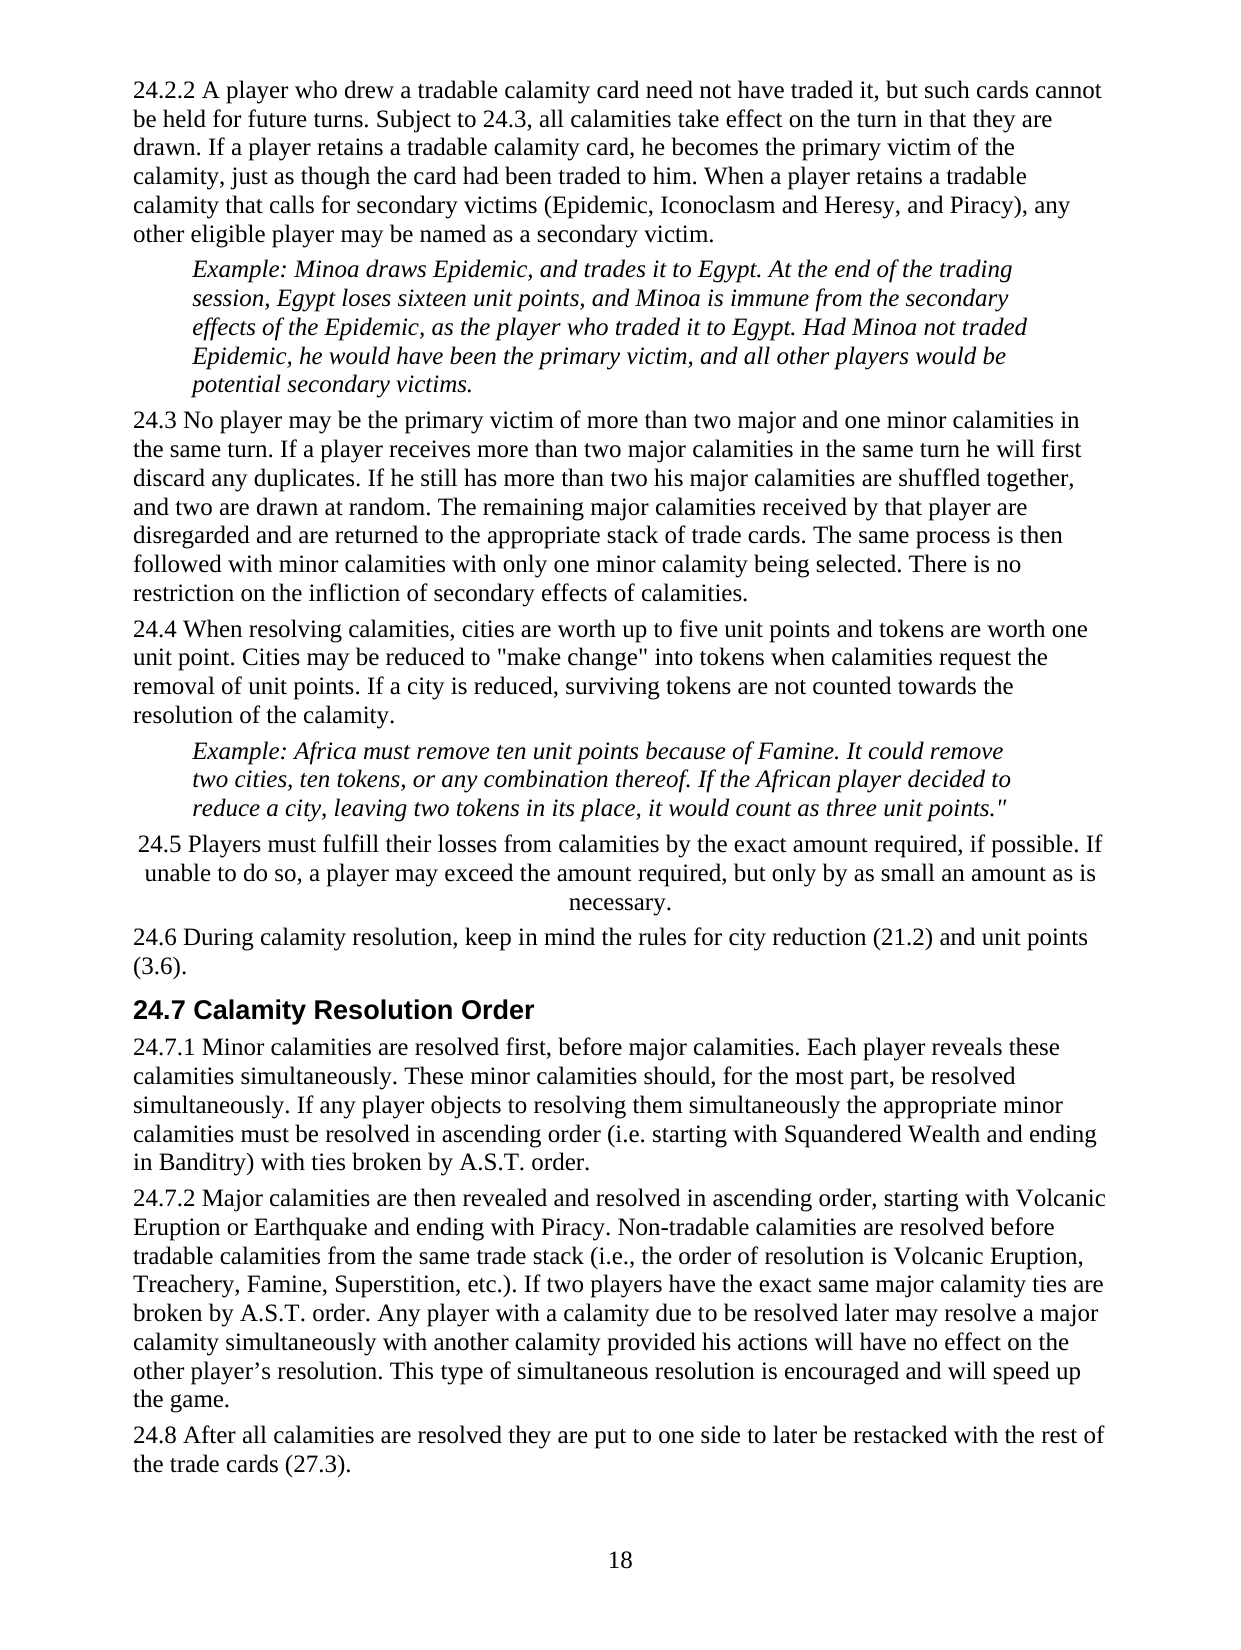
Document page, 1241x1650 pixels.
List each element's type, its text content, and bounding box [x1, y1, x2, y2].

text Example: Minoa draws Epidemic, and trades it to Egypt. At the end of the trading session, Egypt loses sixteen unit points, and Minoa is immune from the secondary effects of the Epidemic, as the player who traded it to Egypt. Had Minoa not traded Epidemic, he would have been the primary victim, and all other players would be potential secondary victims. [192, 254, 1048, 398]
text Example: Africa must remove ten unit points because of Famine. It could remove two cities, ten tokens, or any combination thereof. If the African player decided to reduce a city, leaving two tokens in its place, it would count as three unit points." [192, 736, 1048, 822]
text 24.7.2 Major calamities are then revealed and resolved in ascending order, starting with Volcanic Eruption or Earthquake and ending with Piracy. Non-tradable calamities are resolved before tradable calamities from the same trade stack (i.e., the order of resolution is Volcanic Eruption, Treachery, Famine, Superstition, etc.). If two players have the exact same major calamity ties are broken by A.S.T. order. Any player with a calamity due to be resolved later may resolve a major calamity simultaneously with another calamity provided his actions will have no effect on the other player’s resolution. This type of simultaneous resolution is encouraged and will speed up the game. [133, 1183, 1107, 1413]
text 24.4 When resolving calamities, cities are worth up to five unit points and tokens are worth one unit point. Cities may be reduced to "make change" into tokens when calamities request the removal of unit points. If a city is reduced, surviving tokens are not counted towards the resolution of the calamity. [133, 614, 1107, 729]
text 24.6 During calamity resolution, keep in mind the rules for city reduction (21.2) and unit points (3.6). [133, 922, 1107, 980]
text 24.8 After all calamities are resolved they are put to one side to later be restacked with the rest of the trade cards (27.3). [133, 1420, 1107, 1478]
text 24.7.1 Minor calamities are resolved first, before major calamities. Each player reveals these calamities simultaneously. These minor calamities should, for the most part, be resolved simultaneously. If any player objects to resolving them simultaneously the appropriate minor calamities must be resolved in ascending order (i.e. starting with Squandered Wealth and ending in Banditry) with ties broken by A.S.T. order. [133, 1032, 1107, 1176]
subtitle 24.7 Calamity Resolution Order [133, 994, 1107, 1025]
text 24.2.2 A player who drew a tradable calamity card need not have traded it, but such cards cannot be held for future turns. Subject to 24.3, all calamities take effect on the turn in that they are drawn. If a player retains a tradable calamity card, he becomes the primary victim of the calamity, just as though the card had been traded to him. When a player retains a tradable calamity that calls for secondary victims (Epidemic, Iconoclasm and Heresy, and Piracy), any other eligible player may be named as a secondary victim. [133, 75, 1107, 247]
text 24.5 Players must fulfill their losses from calamities by the exact amount required, if possible. If unable to do so, a player may exceed the amount required, but only by as small an amount as is necessary. [133, 829, 1107, 915]
text 24.3 No player may be the primary victim of more than two major and one minor calamities in the same turn. If a player receives more than two major calamities in the same turn he will first discard any duplicates. If he still has more than two his major calamities are shuffled together, and two are drawn at random. The remaining major calamities received by that player are disregarded and are returned to the appropriate stack of trade cards. The same process is then followed with minor calamities with only one minor calamity being selected. There is no restriction on the infliction of secondary effects of calamities. [133, 405, 1107, 607]
